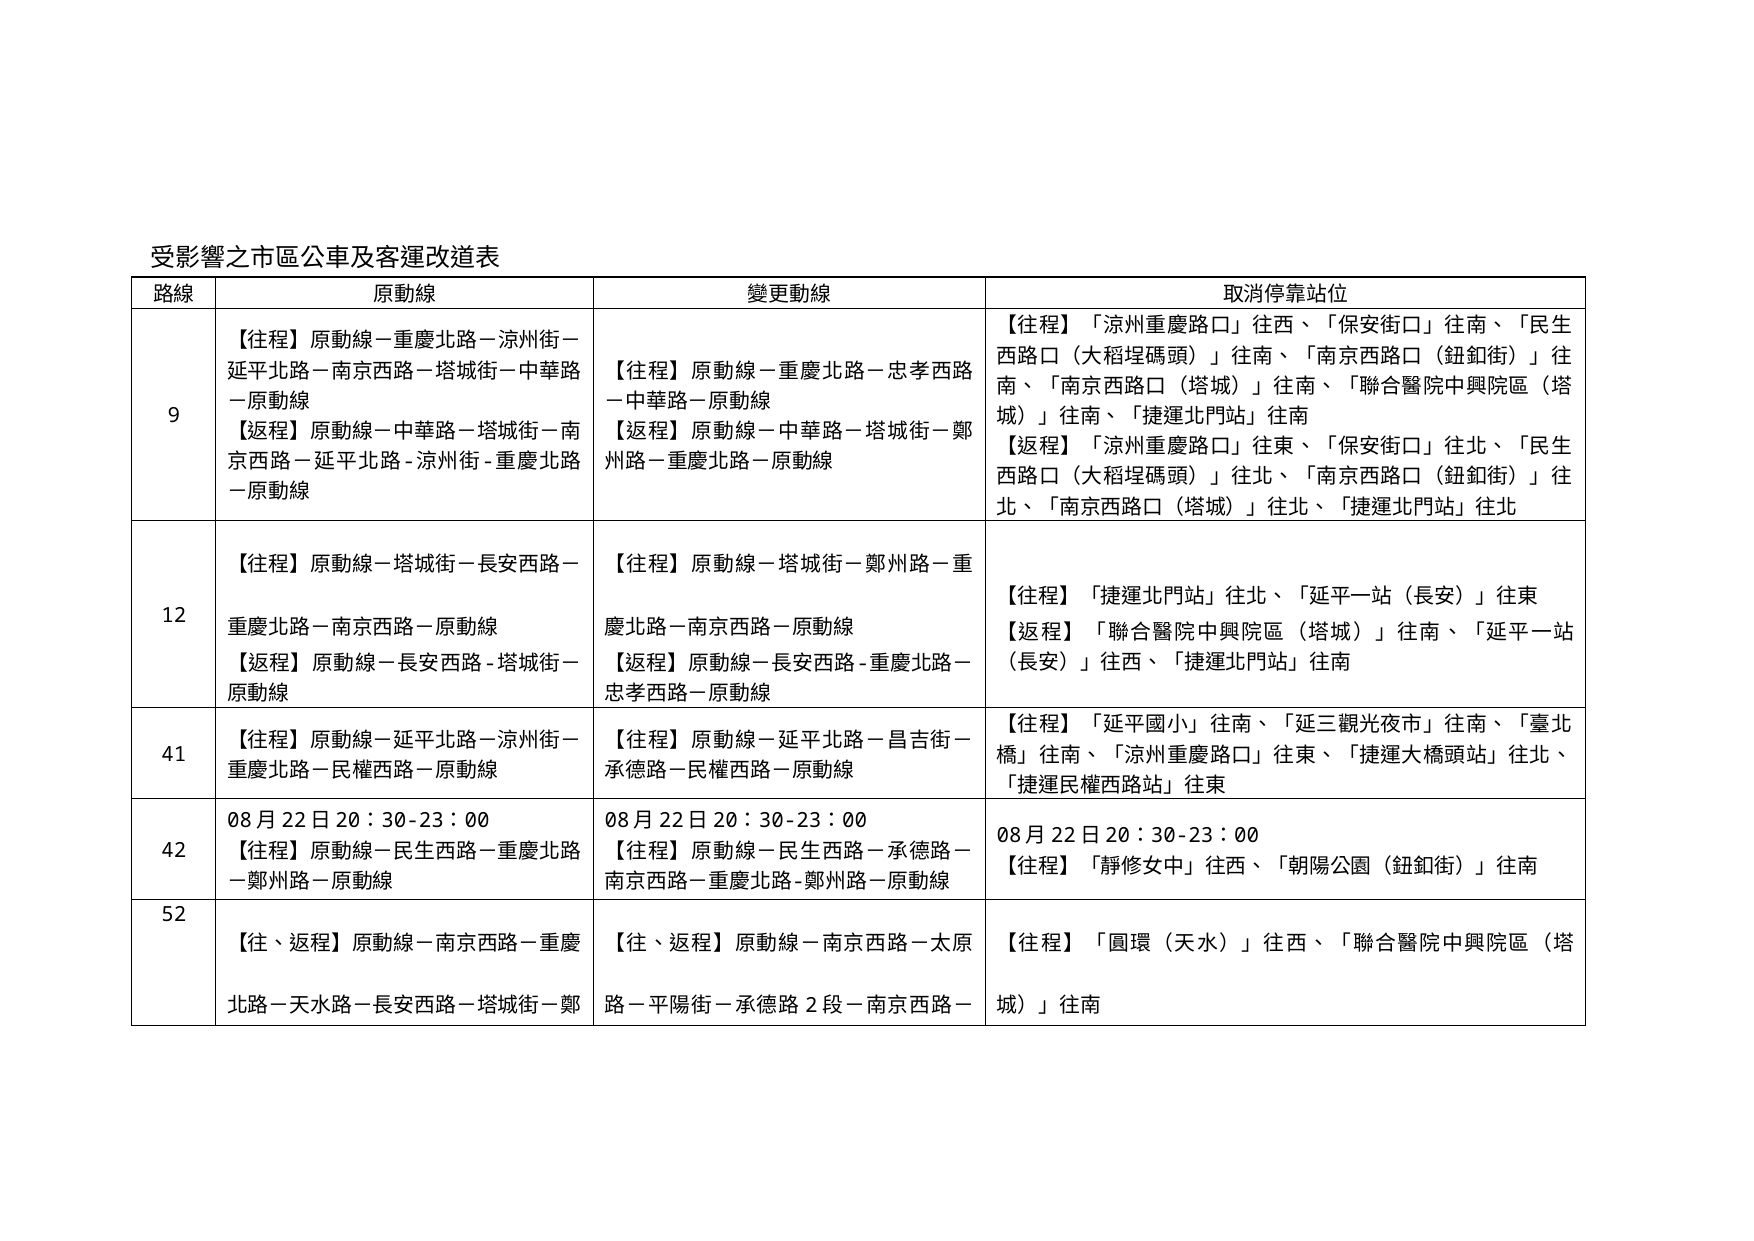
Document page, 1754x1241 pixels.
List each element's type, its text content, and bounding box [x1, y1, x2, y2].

table_cell 9 [132, 309, 215, 520]
table_cell 【往程】原動線－重慶北路－涼州街－延平北路－南京西路－塔城街－中華路－原動線 【返程】原動線－中華路－塔城街－南京西路－延平北路-涼州街-重慶北路－原動線 [216, 309, 593, 520]
table_cell 【往程】「捷運北門站」往北、「延平一站（長安）」往東 【返程】「聯合醫院中興院區（塔城）」往南、「延平一站（長安）」往西、「捷運北門站」往南 [986, 521, 1585, 707]
table_cell 【往程】原動線－延平北路－昌吉街－承德路－民權西路－原動線 [594, 708, 985, 798]
table_header 原動線 [216, 278, 593, 308]
table_header 路線 [132, 278, 215, 308]
table_cell 【往程】「涼州重慶路口」往西、「保安街口」往南、「民生西路口（大稻埕碼頭）」往南、「南京西路口（鈕釦街）」往南、「南京西路口（塔城）」往南、「聯合醫院中興院區（塔城）」往南、「捷運北門站」往南 【返程】「涼州重慶路口」往東、「保安街口」往北、「民生西路口（大稻埕碼頭）」往北、「南京西路口（鈕釦街）」往北、「南京西路口（塔城）」往北、「捷運北門站」往北 [986, 309, 1585, 520]
table_cell 【往程】原動線－塔城街－鄭州路－重慶北路－南京西路－原動線 【返程】原動線－長安西路-重慶北路－忠孝西路－原動線 [594, 521, 985, 707]
table_cell 【往程】「延平國小」往南、「延三觀光夜市」往南、「臺北橋」往南、「涼州重慶路口」往東、「捷運大橋頭站」往北、「捷運民權西路站」往東 [986, 708, 1585, 798]
table_cell 【往程】原動線－重慶北路－忠孝西路－中華路－原動線 【返程】原動線－中華路－塔城街－鄭州路－重慶北路－原動線 [594, 309, 985, 520]
table_cell 42 [132, 799, 215, 898]
table_cell 12 [132, 521, 215, 707]
table_cell 08月22日20：30-23：00 【往程】原動線－民生西路－承德路－南京西路－重慶北路-鄭州路－原動線 [594, 799, 985, 898]
table_cell 41 [132, 708, 215, 798]
table_cell 08月22日20：30-23：00 【往程】「靜修女中」往西、「朝陽公園（鈕釦街）」往南 [986, 799, 1585, 898]
table_header 取消停靠站位 [986, 278, 1585, 308]
table_cell 08月22日20：30-23：00 【往程】原動線－民生西路－重慶北路－鄭州路－原動線 [216, 799, 593, 898]
table_header 變更動線 [594, 278, 985, 308]
table_cell 【往、返程】原動線－南京西路－重慶北路－天水路－長安西路－塔城街－鄭 [216, 900, 593, 1024]
table_cell 【往程】原動線－延平北路－涼州街－重慶北路－民權西路－原動線 [216, 708, 593, 798]
table_cell 52 [132, 900, 215, 1024]
table_cell 【往程】原動線－塔城街－長安西路－重慶北路－南京西路－原動線 【返程】原動線－長安西路-塔城街－原動線 [216, 521, 593, 707]
table_cell 【往、返程】原動線－南京西路－太原路－平陽街－承德路2段－南京西路－ [594, 900, 985, 1024]
table_cell 【往程】「圓環（天水）」往西、「聯合醫院中興院區（塔城）」往南 [986, 900, 1585, 1024]
subtitle 受影響之市區公車及客運改道表 [150, 214, 1604, 276]
